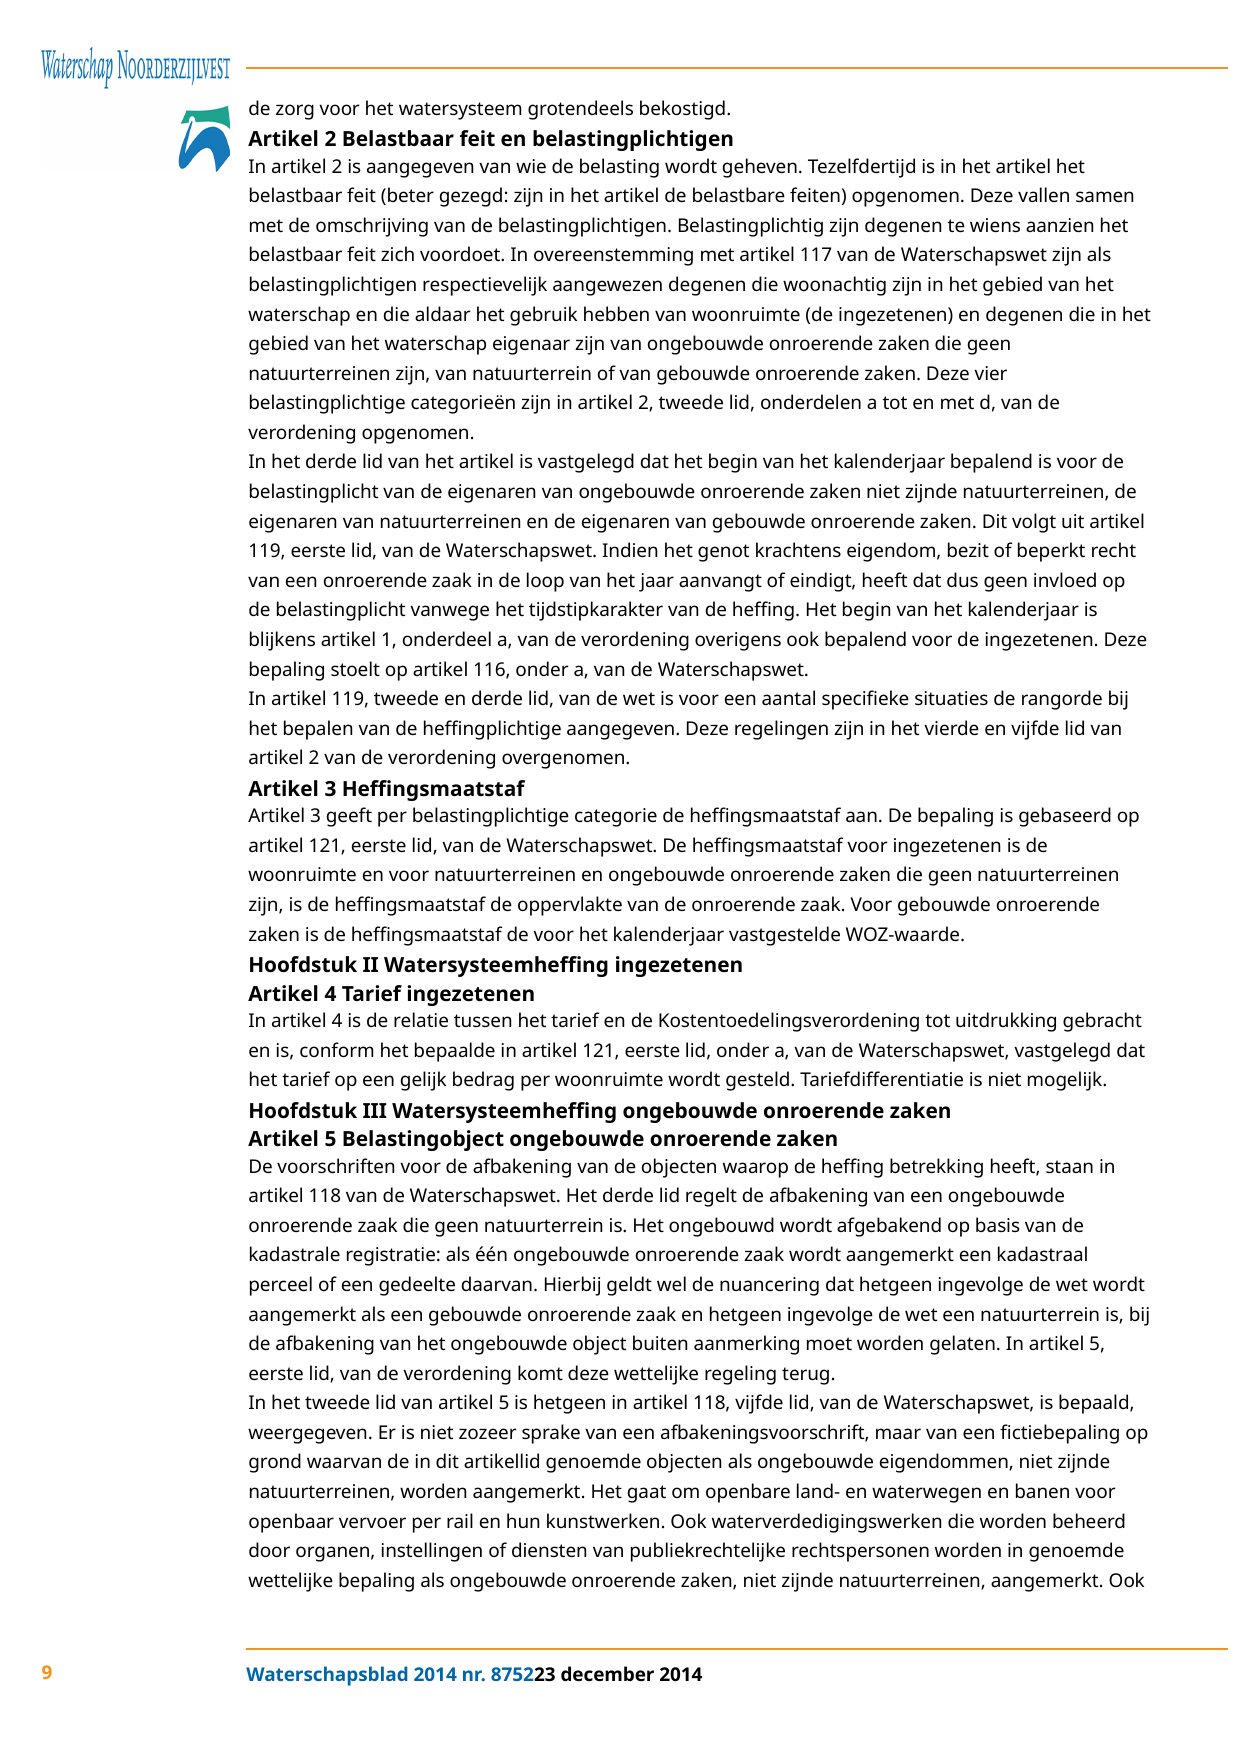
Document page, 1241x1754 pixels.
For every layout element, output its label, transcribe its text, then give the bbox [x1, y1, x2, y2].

picture [41, 47, 231, 172]
text In artikel 4 is de relatie tussen het tarief en de Kostentoedelingsverordening tot uitdrukking gebracht en is, conform het bepaalde in artikel 121, eerste lid, onder a, van de Waterschapswet, vastgelegd dat het tarief op een gelijk bedrag per woonruimte wordt gesteld. Tariefdifferentiatie is niet mogelijk. [248, 1007, 1152, 1092]
text Hoofdstuk II Watersysteemheffing ingezetenen [248, 950, 1152, 979]
text Hoofdstuk III Watersysteemheffing ongebouwde onroerende zaken [248, 1096, 1152, 1124]
text In artikel 2 is aangegeven van wie de belasting wordt geheven. Tezelfdertijd is in het artikel het belastbaar feit (beter gezegd: zijn in het artikel de belastbare feiten) opgenomen. Deze vallen samen met de omschrijving van de belastingplichtigen. Belastingplichtig zijn degenen te wiens aanzien het belastbaar feit zich voordoet. In overeenstemming met artikel 117 van de Waterschapswet zijn als belastingplichtigen respectievelijk aangewezen degenen die woonachtig zijn in het gebied van het waterschap en die aldaar het gebruik hebben van woonruimte (de ingezetenen) en degenen die in het gebied van het waterschap eigenaar zijn van ongebouwde onroerende zaken die geen natuurterreinen zijn, van natuurterrein of van gebouwde onroerende zaken. Deze vier belastingplichtige categorieën zijn in artikel 2, tweede lid, onderdelen a tot en met d, van de verordening opgenomen. [248, 153, 1152, 445]
text De voorschriften voor de afbakening van de objecten waarop de heffing betrekking heeft, staan in artikel 118 van de Waterschapswet. Het derde lid regelt de afbakening van een ongebouwde onroerende zaak die geen natuurterrein is. Het ongebouwd wordt afgebakend op basis van de kadastrale registratie: als één ongebouwde onroerende zaak wordt aangemerkt een kadastraal perceel of een gedeelte daarvan. Hierbij geldt wel de nuancering dat hetgeen ingevolge de wet wordt aangemerkt als een gebouwde onroerende zaak en hetgeen ingevolge de wet een natuurterrein is, bij de afbakening van het ongebouwde object buiten aanmerking moet worden gelaten. In artikel 5, eerste lid, van de verordening komt deze wettelijke regeling terug. [248, 1153, 1152, 1386]
text In het tweede lid van artikel 5 is hetgeen in artikel 118, vijfde lid, van de Waterschapswet, is bepaald, weergegeven. Er is niet zozeer sprake van een afbakeningsvoorschrift, maar van een fictiebepaling op grond waarvan de in dit artikellid genoemde objecten als ongebouwde eigendommen, niet zijnde natuurterreinen, worden aangemerkt. Het gaat om openbare land- en waterwegen en banen voor openbaar vervoer per rail en hun kunstwerken. Ook waterverdedigingswerken die worden beheerd door organen, instellingen of diensten van publiekrechtelijke rechtspersonen worden in genoemde wettelijke bepaling als ongebouwde onroerende zaken, niet zijnde natuurterreinen, aangemerkt. Ook [248, 1389, 1152, 1593]
text Artikel 3 geeft per belastingplichtige categorie de heffingsmaatstaf aan. De bepaling is gebaseerd op artikel 121, eerste lid, van de Waterschapswet. De heffingsmaatstaf voor ingezetenen is de woonruimte en voor natuurterreinen en ongebouwde onroerende zaken die geen natuurterreinen zijn, is de heffingsmaatstaf de oppervlakte van de onroerende zaak. Voor gebouwde onroerende zaken is de heffingsmaatstaf de voor het kalenderjaar vastgestelde WOZ-waarde. [248, 802, 1152, 947]
text Artikel 4 Tarief ingezetenen [248, 979, 1152, 1007]
text Artikel 5 Belastingobject ongebouwde onroerende zaken [248, 1124, 1152, 1153]
text Artikel 3 Heffingsmaatstaf [248, 774, 1152, 802]
text Artikel 2 Belastbaar feit en belastingplichtigen [248, 124, 1152, 153]
text In artikel 119, tweede en derde lid, van de wet is voor een aantal specifieke situaties de rangorde bij het bepalen van de heffingplichtige aangegeven. Deze regelingen zijn in het vierde en vijfde lid van artikel 2 van de verordening overgenomen. [248, 685, 1152, 770]
text de zorg voor het watersysteem grotendeels bekostigd. [248, 95, 1152, 121]
text In het derde lid van het artikel is vastgelegd dat het begin van het kalenderjaar bepalend is voor de belastingplicht van de eigenaren van ongebouwde onroerende zaken niet zijnde natuurterreinen, de eigenaren van natuurterreinen en de eigenaren van gebouwde onroerende zaken. Dit volgt uit artikel 119, eerste lid, van de Waterschapswet. Indien het genot krachtens eigendom, bezit of beperkt recht van een onroerende zaak in de loop van het jaar aanvangt of eindigt, heeft dat dus geen invloed op de belastingplicht vanwege het tijdstipkarakter van de heffing. Het begin van het kalenderjaar is blijkens artikel 1, onderdeel a, van de verordening overigens ook bepalend voor de ingezetenen. Deze bepaling stoelt op artikel 116, onder a, van de Waterschapswet. [248, 449, 1152, 681]
